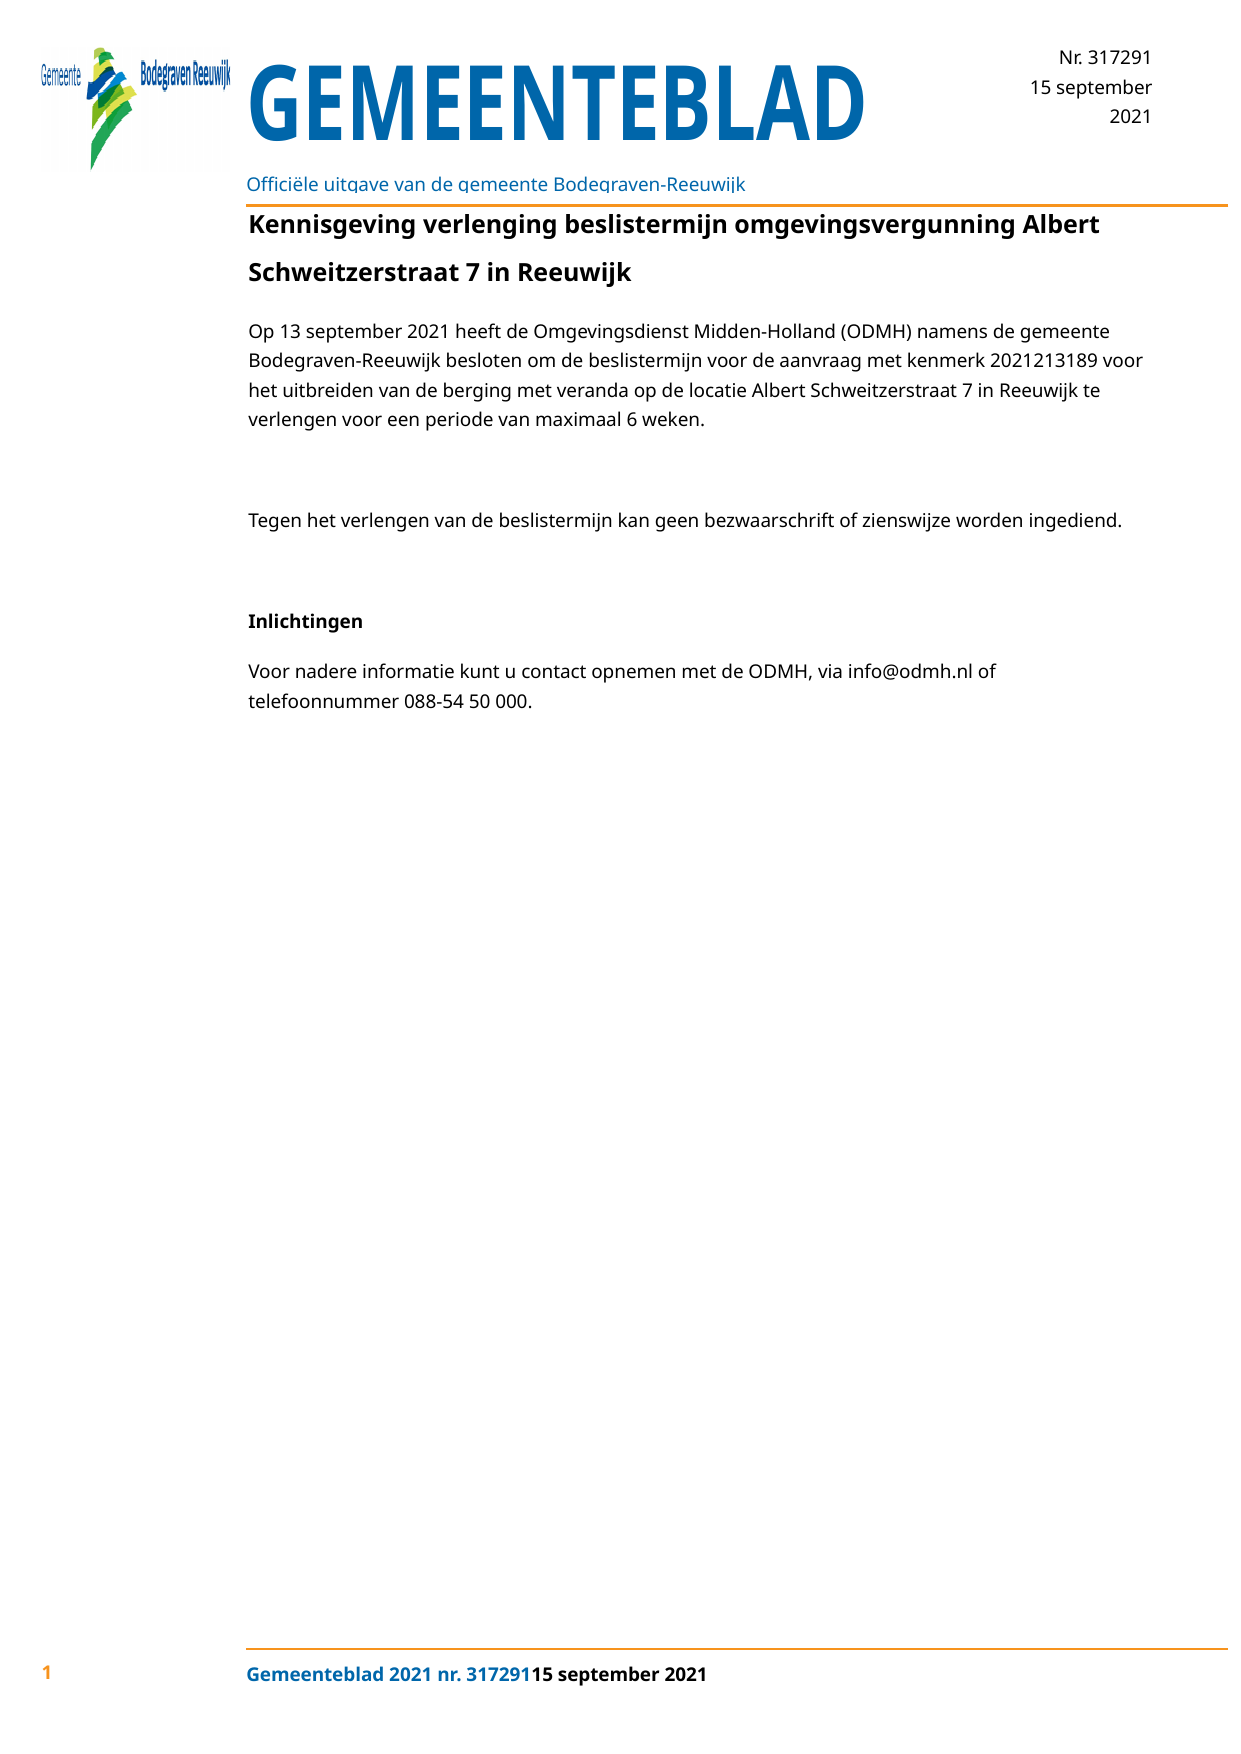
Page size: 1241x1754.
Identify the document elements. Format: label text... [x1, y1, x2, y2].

text Inlichtingen [248, 608, 1152, 634]
text Op 13 september 2021 heeft de Omgevingsdienst Midden-Holland (ODMH) namens de gemeente Bodegraven-Reeuwijk besloten om de beslistermijn voor de aanvraag met kenmerk 2021213189 voor het uitbreiden van de berging met veranda op de locatie Albert Schweitzerstraat 7 in Reeuwijk te verlengen voor een periode van maximaal 6 weken. [248, 318, 1152, 432]
text Tegen het verlengen van de beslistermijn kan geen bezwaarschrift of zienswijze worden ingediend. [248, 507, 1152, 533]
picture [41, 47, 231, 172]
text Voor nadere informatie kunt u contact opnemen met de ODMH, via info@odmh.nl of telefoonnummer 088-54 50 000. [248, 659, 1152, 714]
text Kennisgeving verlenging beslistermijn omgevingsvergunning Albert Schweitzerstraat 7 in Reeuwijk [248, 207, 1152, 288]
